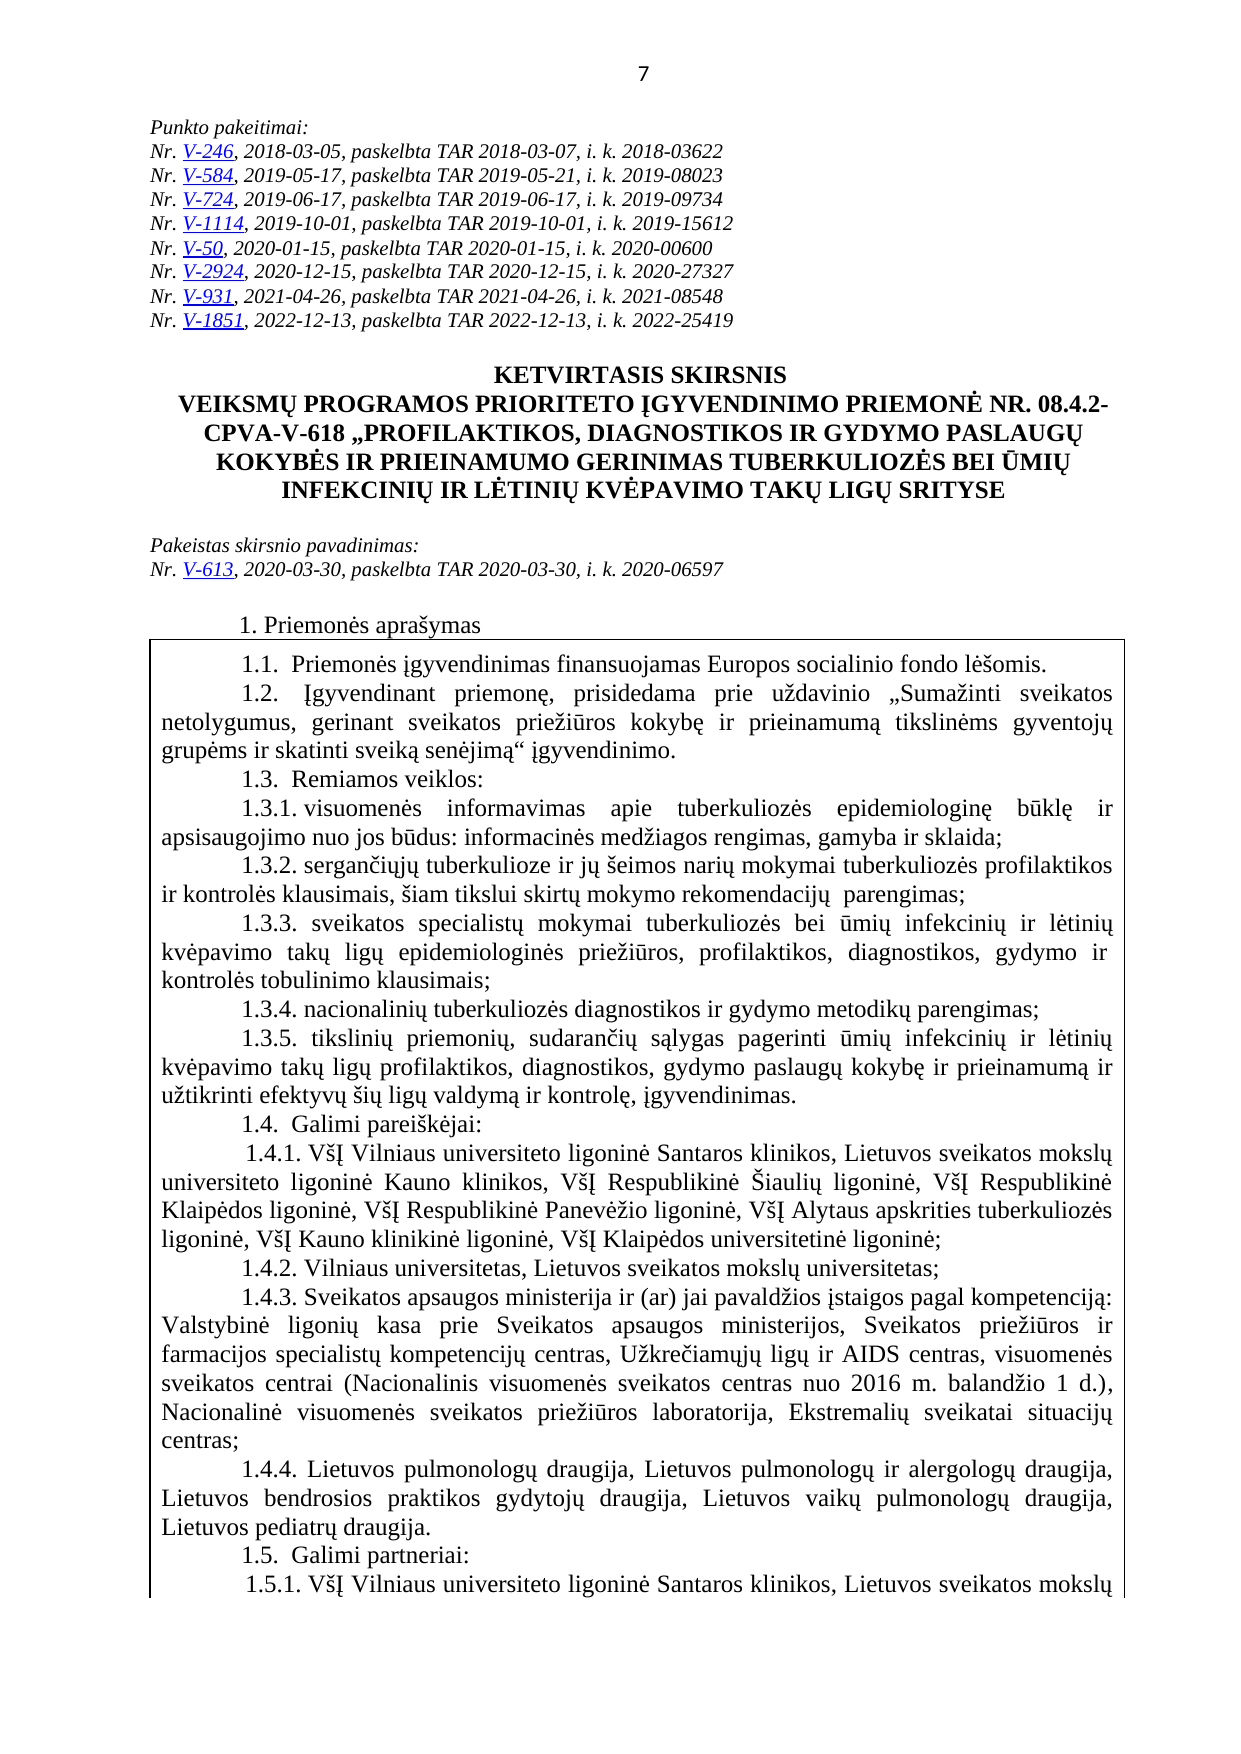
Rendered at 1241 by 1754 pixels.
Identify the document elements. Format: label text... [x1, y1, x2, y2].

table_cell 1.5. Galimi partneriai: 1.5.1. VšĮ Vilniaus universiteto ligoninė Santaros klinikos, Lietuvos sveikatos mokslų [151, 1540, 1124, 1598]
text Pakeistas skirsnio pavadinimas: [150, 533, 1137, 557]
text Nr. V-584, 2019-05-17, paskelbta TAR 2019-05-21, i. k. 2019-08023 [150, 163, 1137, 187]
text Nr. V-1114, 2019-10-01, paskelbta TAR 2019-10-01, i. k. 2019-15612 [150, 211, 1137, 235]
table_cell 1.4. Galimi pareiškėjai: 1.4.1. VšĮ Vilniaus universiteto ligoninė Santaros klinikos, Lietuvos sveikatos mokslų universiteto ligoninė Kauno klinikos, VšĮ Respublikinė Šiaulių ligoninė, VšĮ Respublikinė Klaipėdos ligoninė, VšĮ Respublikinė Panevėžio ligoninė, VšĮ Alytaus apskrities tuberkuliozės ligoninė, VšĮ Kauno klinikinė ligoninė, VšĮ Klaipėdos universitetinė ligoninė; 1.4.2. Vilniaus universitetas, Lietuvos sveikatos mokslų universitetas; 1.4.3. Sveikatos apsaugos ministerija ir (ar) jai pavaldžios įstaigos pagal kompetenciją: Valstybinė ligonių kasa prie Sveikatos apsaugos ministerijos, Sveikatos priežiūros ir farmacijos specialistų kompetencijų centras, Užkrečiamųjų ligų ir AIDS centras, visuomenės sveikatos centrai (Nacionalinis visuomenės sveikatos centras nuo 2016 m. balandžio 1 d.), Nacionalinė visuomenės sveikatos priežiūros laboratorija, Ekstremalių sveikatai situacijų centras; 1.4.4. Lietuvos pulmonologų draugija, Lietuvos pulmonologų ir alergologų draugija, Lietuvos bendrosios praktikos gydytojų draugija, Lietuvos vaikų pulmonologų draugija, Lietuvos pediatrų draugija. [151, 1109, 1124, 1540]
text Nr. V-931, 2021-04-26, paskelbta TAR 2021-04-26, i. k. 2021-08548 [150, 283, 1137, 308]
text Nr. V-724, 2019-06-17, paskelbta TAR 2019-06-17, i. k. 2019-09734 [150, 187, 1137, 211]
text VEIKSMŲ PROGRAMOS PRIORITETO ĮGYVENDINIMO PRIEMONĖ NR. 08.4.2-CPVA-V-618 „PROFILAKTIKOS, DIAGNOSTIKOS IR GYDYMO PASLAUGŲ KOKYBĖS IR PRIEINAMUMO GERINIMAS TUBERKULIOZĖS BEI ŪMIŲ INFEKCINIŲ IR LĖTINIŲ KVĖPAVIMO TAKŲ LIGŲ SRITYSE [150, 389, 1137, 504]
table_header 1.1. Priemonės įgyvendinimas finansuojamas Europos socialinio fondo lėšomis. [151, 640, 1124, 678]
text Nr. V-2924, 2020-12-15, paskelbta TAR 2020-12-15, i. k. 2020-27327 [150, 259, 1137, 283]
text KETVIRTASIS SKIRSNIS [150, 360, 1137, 389]
text Nr. V-246, 2018-03-05, paskelbta TAR 2018-03-07, i. k. 2018-03622 [150, 139, 1137, 163]
text Nr. V-613, 2020-03-30, paskelbta TAR 2020-03-30, i. k. 2020-06597 [150, 557, 1137, 581]
text 1. Priemonės aprašymas [239, 610, 1137, 638]
table_cell 1.2. Įgyvendinant priemonę, prisidedama prie uždavinio „Sumažinti sveikatos netolygumus, gerinant sveikatos priežiūros kokybę ir prieinamumą tikslinėms gyventojų grupėms ir skatinti sveiką senėjimą“ įgyvendinimo. [151, 678, 1124, 764]
table_cell 1.3. Remiamos veiklos: 1.3.1. visuomenės informavimas apie tuberkuliozės epidemiologinę būklę ir apsisaugojimo nuo jos būdus: informacinės medžiagos rengimas, gamyba ir sklaida; 1.3.2. sergančiųjų tuberkulioze ir jų šeimos narių mokymai tuberkuliozės profilaktikos ir kontrolės klausimais, šiam tikslui skirtų mokymo rekomendacijų parengimas; 1.3.3. sveikatos specialistų mokymai tuberkuliozės bei ūmių infekcinių ir lėtinių kvėpavimo takų ligų epidemiologinės priežiūros, profilaktikos, diagnostikos, gydymo ir kontrolės tobulinimo klausimais; 1.3.4. nacionalinių tuberkuliozės diagnostikos ir gydymo metodikų parengimas; 1.3.5. tikslinių priemonių, sudarančių sąlygas pagerinti ūmių infekcinių ir lėtinių kvėpavimo takų ligų profilaktikos, diagnostikos, gydymo paslaugų kokybę ir prieinamumą ir užtikrinti efektyvų šių ligų valdymą ir kontrolę, įgyvendinimas. [151, 764, 1124, 1109]
text Nr. V-1851, 2022-12-13, paskelbta TAR 2022-12-13, i. k. 2022-25419 [150, 308, 1137, 332]
text Nr. V-50, 2020-01-15, paskelbta TAR 2020-01-15, i. k. 2020-00600 [150, 235, 1137, 259]
text Punkto pakeitimai: [150, 115, 1137, 139]
